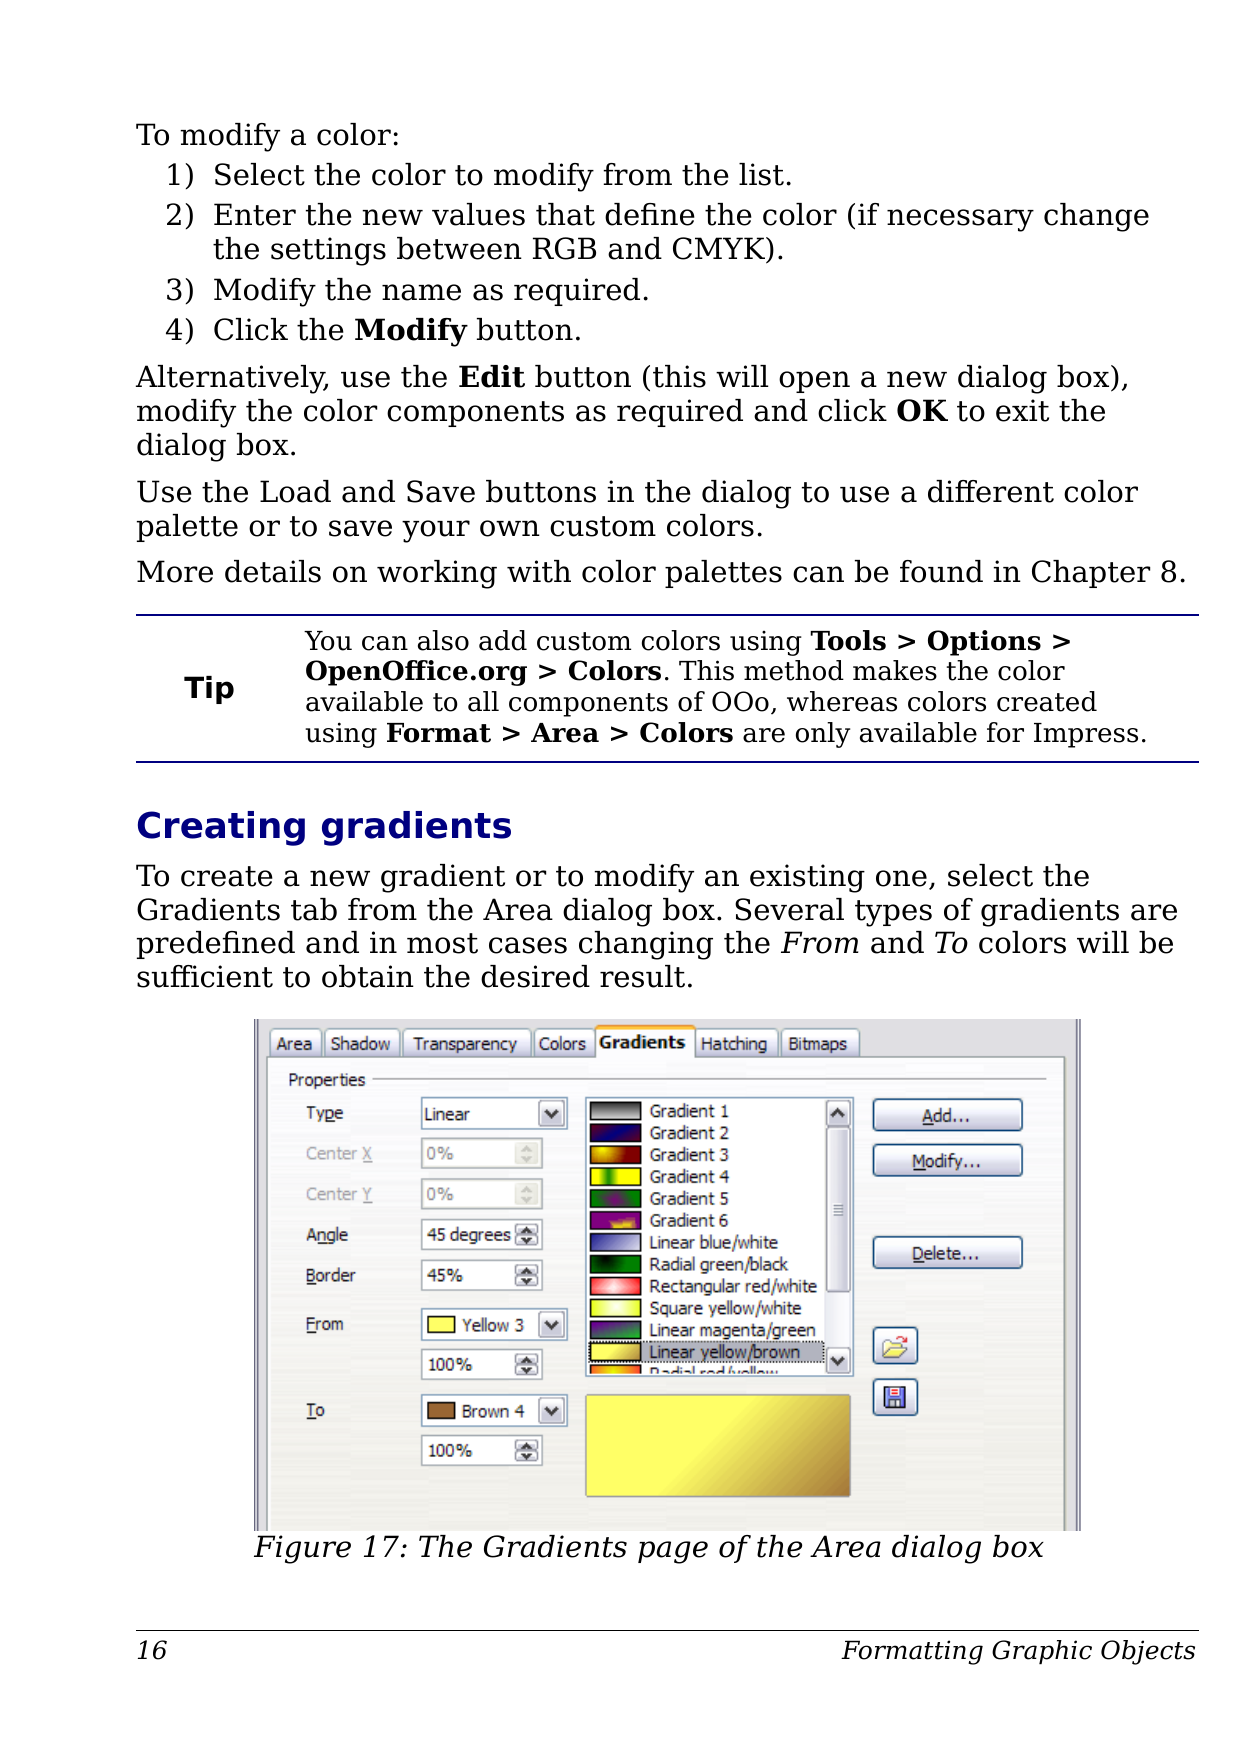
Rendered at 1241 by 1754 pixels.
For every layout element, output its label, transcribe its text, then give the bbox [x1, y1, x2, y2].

table_header Tip [136, 616, 283, 761]
text More details on working with color palettes can be found in Chapter 8. [136, 555, 1199, 589]
table_header You can also add custom colors using Tools > Options > OpenOffice.org > Colors. This method makes the color available to all components of OOo, whereas colors created using Format > Area > Colors are only available for Impress. [283, 616, 1199, 761]
text Figure 17: The Gradients page of the Area dialog box [254, 1531, 1081, 1564]
subtitle Creating gradients [136, 805, 1199, 846]
list Click the Modify button. [195, 313, 1199, 347]
list Enter the new values that define the color (if necessary change the settings between RGB and CMYK). [195, 199, 1199, 267]
list Select the color to modify from the list. [195, 158, 1199, 192]
list Modify the name as required. [195, 273, 1199, 307]
text Use the Load and Save buttons in the dialog to use a different color palette or to save your own custom colors. [136, 475, 1199, 543]
list To modify a color: [136, 118, 1199, 152]
text Alternatively, use the Edit button (this will open a new dialog box), modify the color components as required and click OK to exit the dialog box. [136, 360, 1199, 462]
picture [254, 1019, 1081, 1531]
text To create a new gradient or to modify an existing one, select the Gradients tab from the Area dialog box. Several types of gradients are predefined and in most cases changing the From and To colors will be sufficient to obtain the desired result. [136, 859, 1199, 995]
